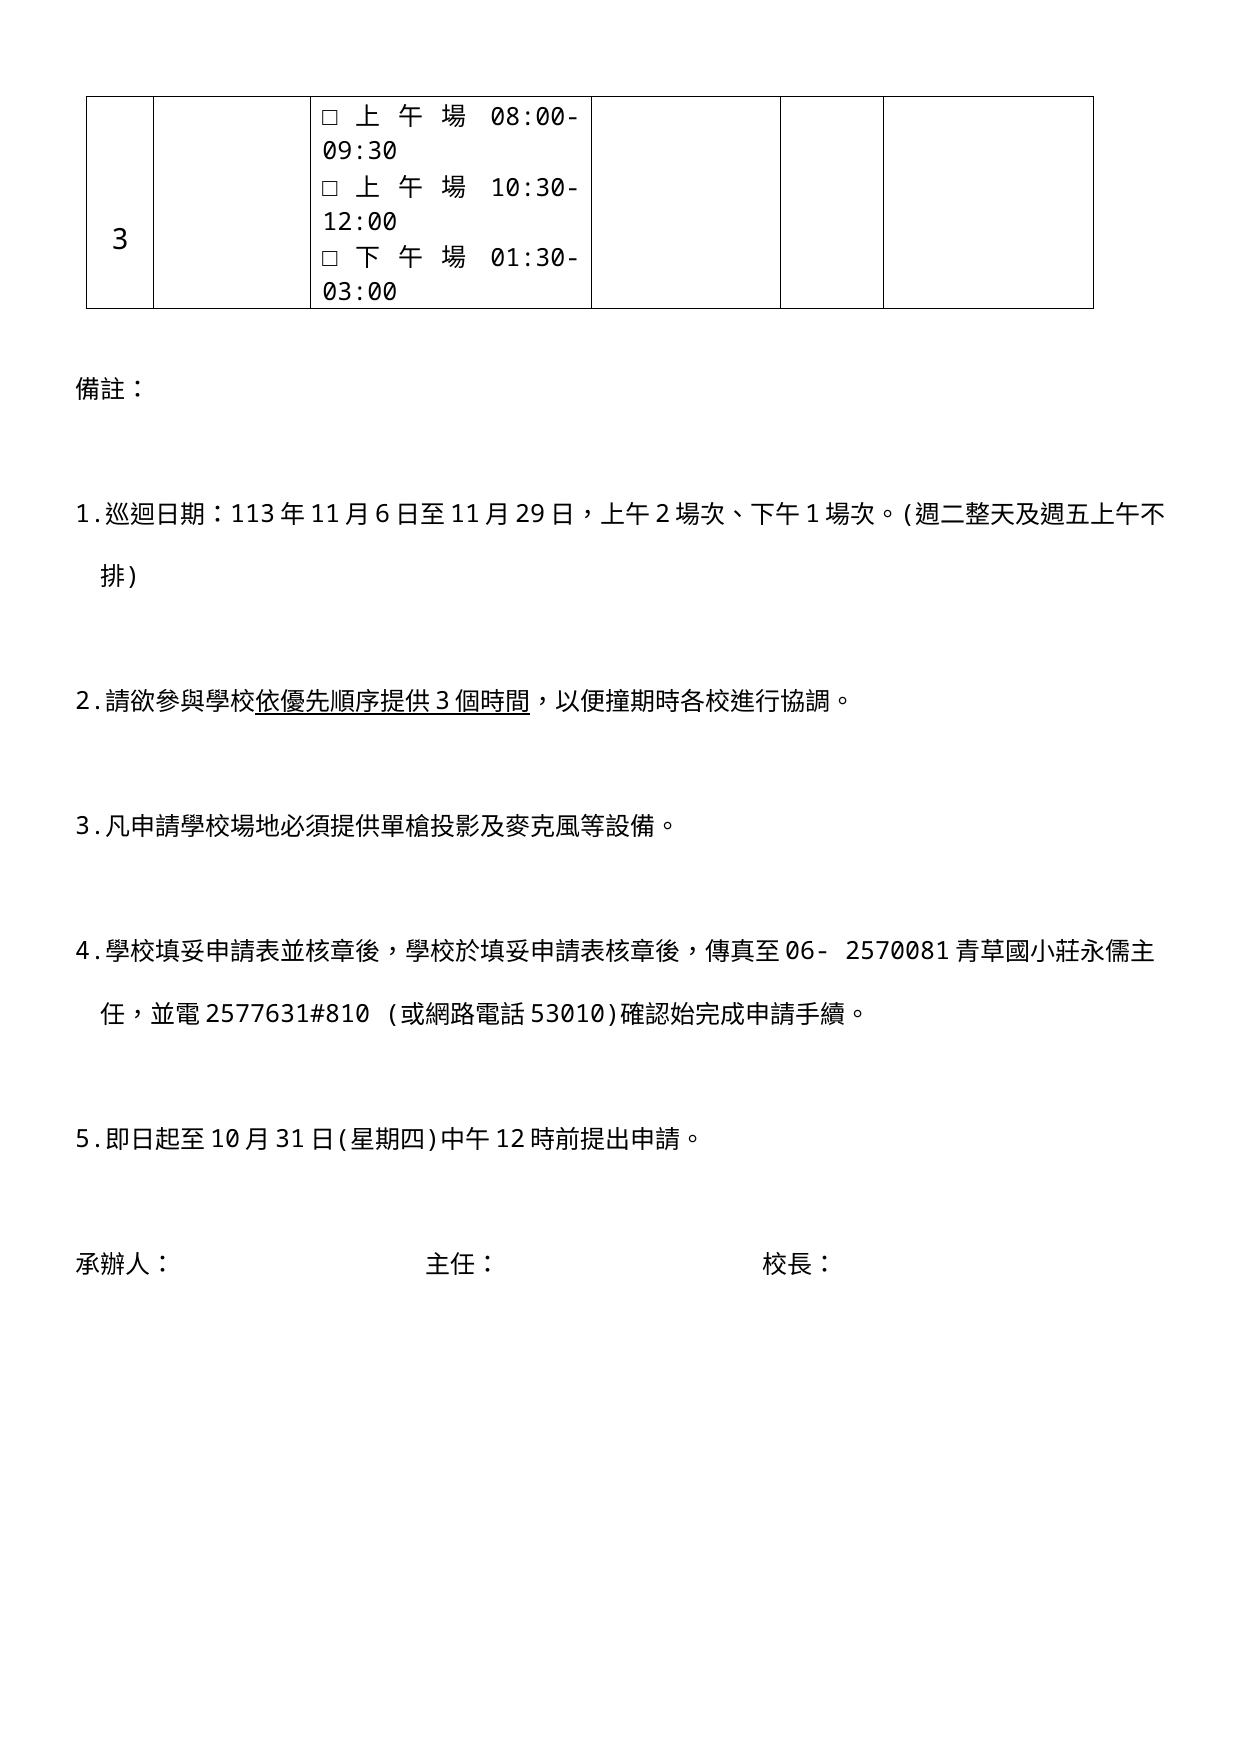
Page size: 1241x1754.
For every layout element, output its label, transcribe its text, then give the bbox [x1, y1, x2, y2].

text 承辦人： 主任： 校長： [75, 1221, 1165, 1283]
table_cell □上午場08:00-09:30 □上午場10:30-12:00 □下午場01:30-03:00 [311, 97, 591, 308]
table_cell [781, 97, 883, 308]
text 1.巡迴日期：113年11月6日至11月29日，上午2場次、下午1場次。(週二整天及週五上午不排) [75, 471, 1165, 596]
text 5.即日起至10月31日(星期四)中午12時前提出申請。 [75, 1096, 1165, 1158]
text 4.學校填妥申請表並核章後，學校於填妥申請表核章後，傳真至06- 2570081青草國小莊永儒主任，並電2577631#810 (或網路電話53010)確認始完成申請手續。 [75, 908, 1165, 1033]
text 3.凡申請學校場地必須提供單槍投影及麥克風等設備。 [75, 783, 1165, 846]
text 2.請欲參與學校依優先順序提供3個時間，以便撞期時各校進行協調。 [75, 658, 1165, 721]
table_cell [884, 97, 1093, 308]
text 備註： [75, 346, 1165, 408]
table_cell [154, 97, 310, 308]
table_cell 3 [87, 97, 153, 308]
table_cell [592, 97, 780, 308]
